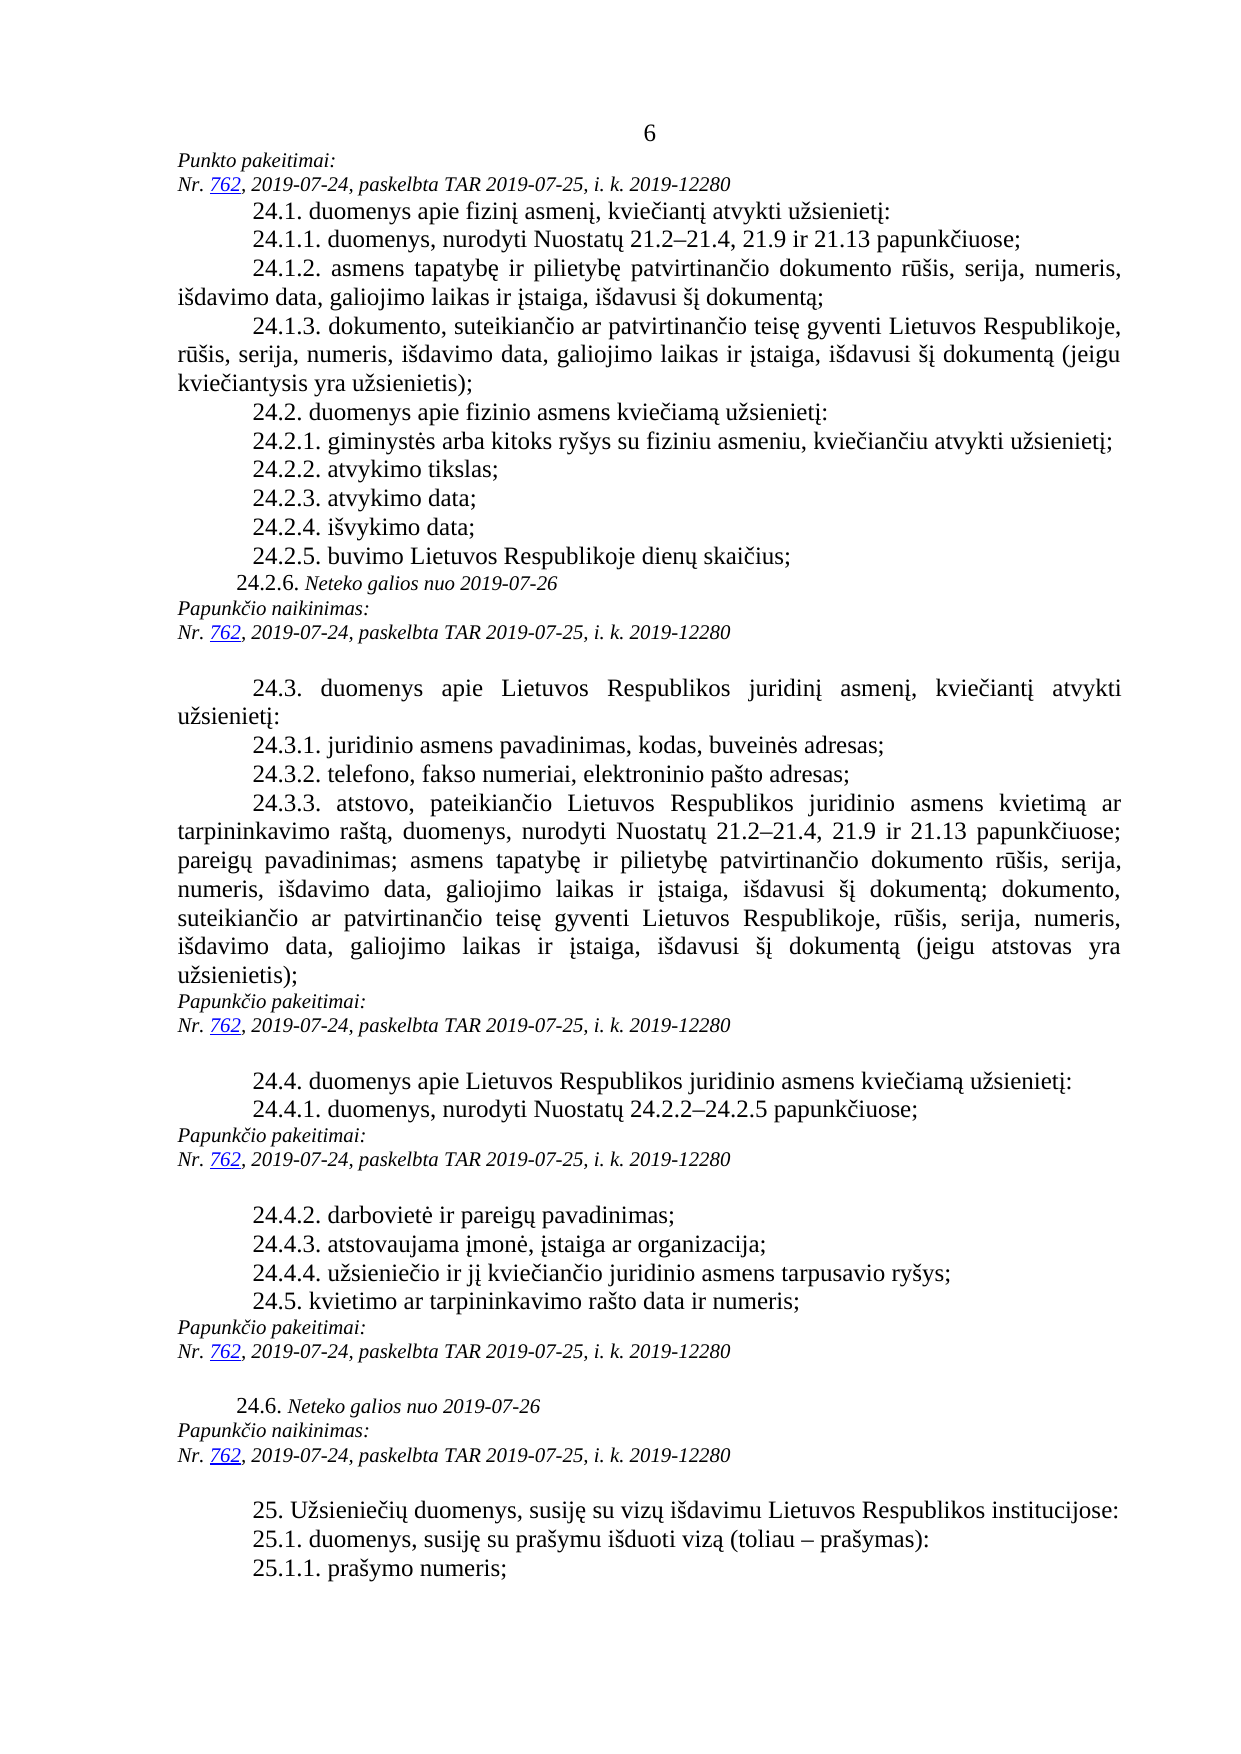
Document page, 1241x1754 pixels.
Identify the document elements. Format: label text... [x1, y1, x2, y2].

text Nr. 762, 2019-07-24, paskelbta TAR 2019-07-25, i. k. 2019-12280 [177, 172, 1122, 196]
text 24.2.2. atvykimo tikslas; [177, 454, 1122, 483]
text 24.2.3. atvykimo data; [177, 483, 1122, 512]
text 24.4.2. darbovietė ir pareigų pavadinimas; [177, 1200, 1122, 1229]
text Papunkčio pakeitimai: [177, 1315, 1122, 1339]
text Nr. 762, 2019-07-24, paskelbta TAR 2019-07-25, i. k. 2019-12280 [177, 620, 1122, 644]
text Nr. 762, 2019-07-24, paskelbta TAR 2019-07-25, i. k. 2019-12280 [177, 1147, 1122, 1171]
text 24.2.5. buvimo Lietuvos Respublikoje dienų skaičius; [177, 541, 1122, 569]
text 24.1.2. asmens tapatybę ir pilietybę patvirtinančio dokumento rūšis, serija, numeris, išdavimo data, galiojimo laikas ir įstaiga, išdavusi šį dokumentą; [177, 253, 1122, 311]
text 25. Užsieniečių duomenys, susiję su vizų išdavimu Lietuvos Respublikos institucijose: [177, 1495, 1122, 1524]
text Punkto pakeitimai: [177, 148, 1122, 172]
text 24.4.4. užsieniečio ir jį kviečiančio juridinio asmens tarpusavio ryšys; [177, 1258, 1122, 1286]
text 24.3.3. atstovo, pateikiančio Lietuvos Respublikos juridinio asmens kvietimą ar tarpininkavimo raštą, duomenys, nurodyti Nuostatų 21.2–21.4, 21.9 ir 21.13 papunkčiuose; pareigų pavadinimas; asmens tapatybę ir pilietybę patvirtinančio dokumento rūšis, serija, numeris, išdavimo data, galiojimo laikas ir įstaiga, išdavusi šį dokumentą; dokumento, suteikiančio ar patvirtinančio teisę gyventi Lietuvos Respublikoje, rūšis, serija, numeris, išdavimo data, galiojimo laikas ir įstaiga, išdavusi šį dokumentą (jeigu atstovas yra užsienietis); [177, 788, 1122, 989]
text 24.4.1. duomenys, nurodyti Nuostatų 24.2.2–24.2.5 papunkčiuose; [252, 1094, 1122, 1123]
text 24.2.6. Neteko galios nuo 2019-07-26 [177, 569, 1122, 596]
text Papunkčio pakeitimai: [177, 989, 1122, 1013]
text 24.1. duomenys apie fizinį asmenį, kviečiantį atvykti užsienietį: [177, 196, 1122, 224]
text 24.2. duomenys apie fizinio asmens kviečiamą užsienietį: [177, 397, 1122, 426]
text 24.3.1. juridinio asmens pavadinimas, kodas, buveinės adresas; [177, 730, 1122, 759]
text 24.3.2. telefono, fakso numeriai, elektroninio pašto adresas; [177, 759, 1122, 788]
text 24.2.1. giminystės arba kitoks ryšys su fiziniu asmeniu, kviečiančiu atvykti užsienietį; [177, 426, 1122, 454]
text 24.1.3. dokumento, suteikiančio ar patvirtinančio teisę gyventi Lietuvos Respublikoje, rūšis, serija, numeris, išdavimo data, galiojimo laikas ir įstaiga, išdavusi šį dokumentą (jeigu kviečiantysis yra užsienietis); [177, 311, 1122, 397]
text 24.1.1. duomenys, nurodyti Nuostatų 21.2–21.4, 21.9 ir 21.13 papunkčiuose; [177, 224, 1122, 253]
text 24.2.4. išvykimo data; [177, 512, 1122, 541]
text Papunkčio naikinimas: [177, 596, 1122, 620]
text 24.4.3. atstovaujama įmonė, įstaiga ar organizacija; [177, 1229, 1122, 1258]
text Nr. 762, 2019-07-24, paskelbta TAR 2019-07-25, i. k. 2019-12280 [177, 1013, 1122, 1037]
text Papunkčio naikinimas: [177, 1418, 1122, 1442]
text 25.1. duomenys, susiję su prašymu išduoti vizą (toliau – prašymas): [177, 1524, 1122, 1553]
text Nr. 762, 2019-07-24, paskelbta TAR 2019-07-25, i. k. 2019-12280 [177, 1339, 1122, 1363]
text Papunkčio pakeitimai: [177, 1123, 1122, 1147]
text 24.3. duomenys apie Lietuvos Respublikos juridinį asmenį, kviečiantį atvykti užsienietį: [177, 673, 1122, 730]
text 24.6. Neteko galios nuo 2019-07-26 [177, 1392, 1122, 1418]
text Nr. 762, 2019-07-24, paskelbta TAR 2019-07-25, i. k. 2019-12280 [177, 1442, 1122, 1467]
text 24.4. duomenys apie Lietuvos Respublikos juridinio asmens kviečiamą užsienietį: [177, 1066, 1122, 1094]
text 25.1.1. prašymo numeris; [177, 1553, 1122, 1582]
text 24.5. kvietimo ar tarpininkavimo rašto data ir numeris; [177, 1286, 1122, 1315]
